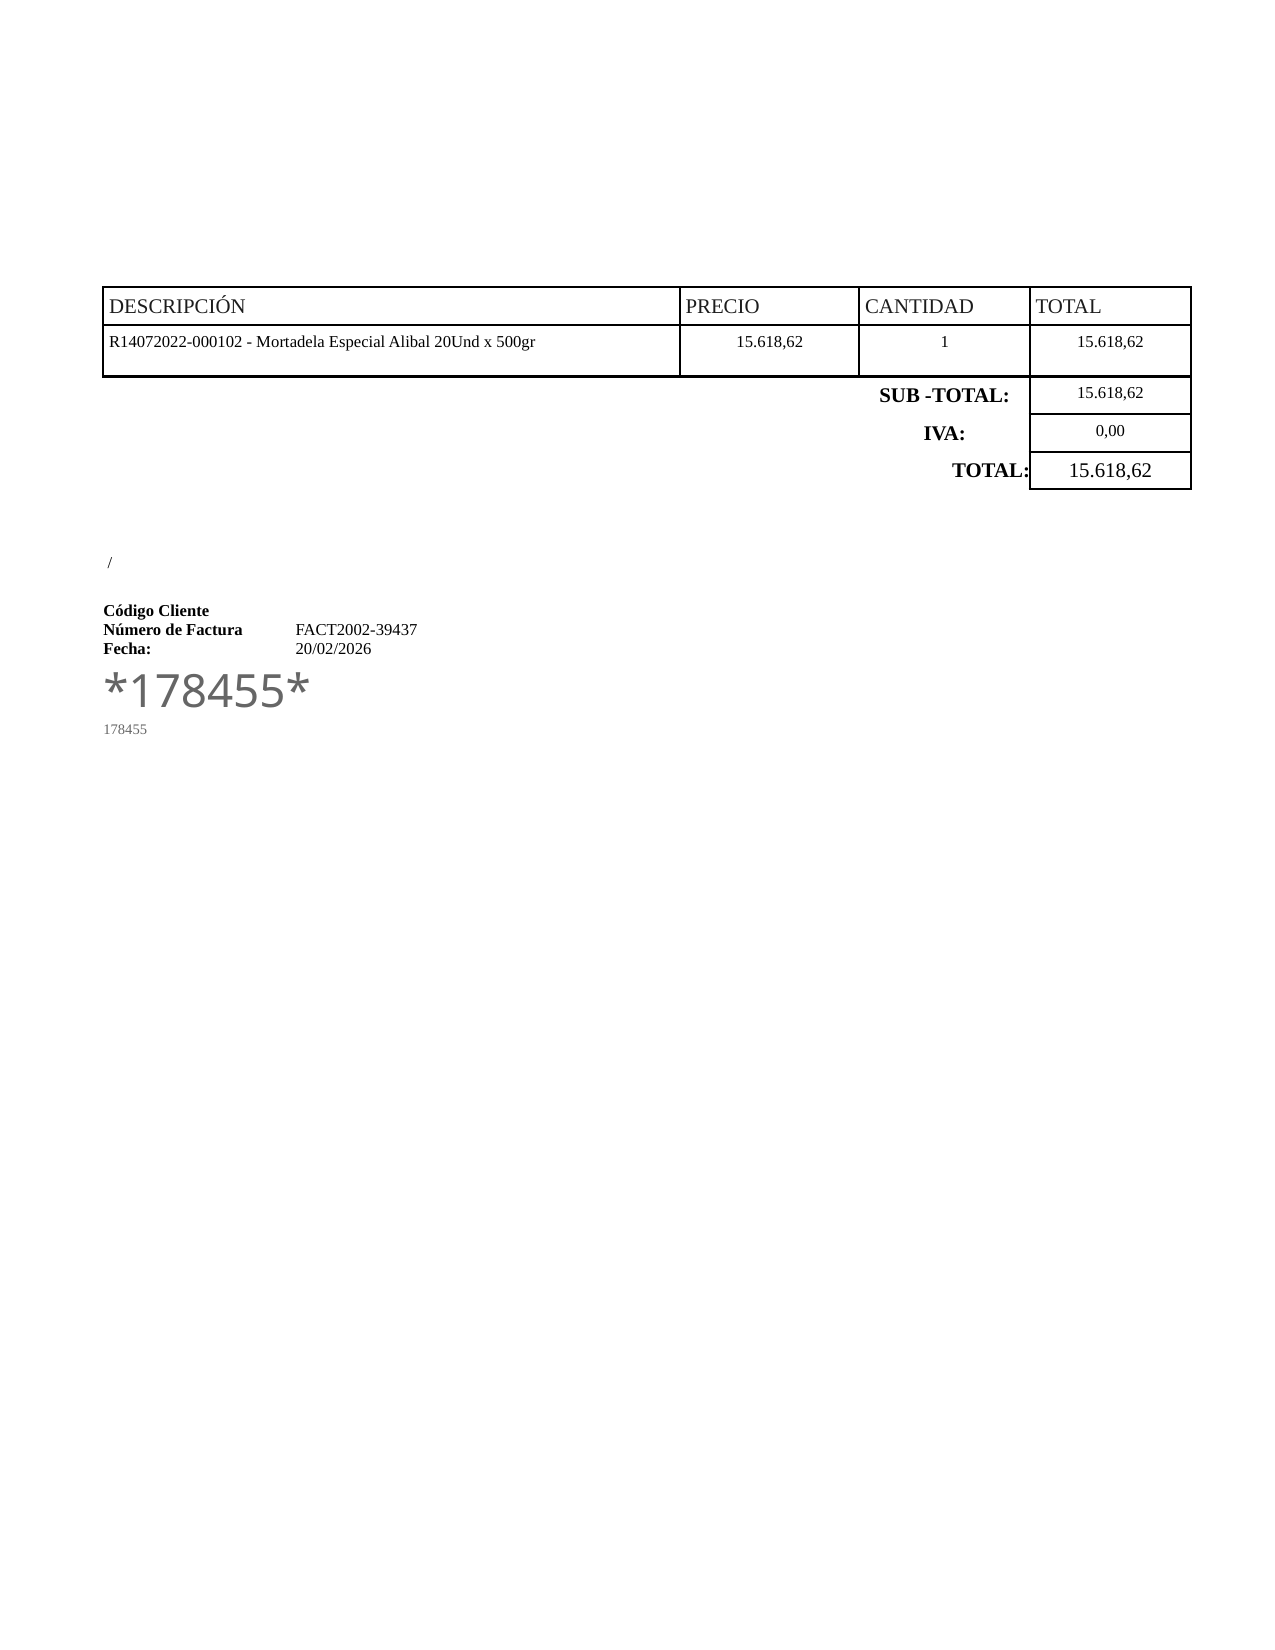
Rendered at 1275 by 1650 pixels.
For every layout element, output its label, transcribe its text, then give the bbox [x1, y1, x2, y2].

table_header DESCRIPCIÓN [104, 288, 679, 323]
table_cell 15.618,62 [681, 326, 858, 375]
table_cell 1 [860, 326, 1029, 375]
table_cell Número de Factura [103, 620, 295, 639]
table_cell [103, 378, 859, 488]
table_cell TOTAL: [859, 451, 1029, 488]
table_cell Fecha: [103, 639, 295, 658]
table_cell 20/02/2026 [295, 639, 517, 658]
table_cell [103, 514, 858, 533]
table_header [103, 490, 858, 514]
table_cell [103, 534, 858, 553]
table_header TOTAL [1031, 288, 1190, 323]
table_cell SUB -TOTAL: [859, 378, 1029, 413]
table_header CANTIDAD [860, 288, 1029, 323]
text 178455 [103, 721, 1137, 737]
table_cell R14072022-000102 - Mortadela Especial Alibal 20Und x 500gr [104, 326, 679, 375]
table_header [295, 601, 517, 620]
table_header PRECIO [681, 288, 858, 323]
table_cell 15.618,62 [1031, 453, 1190, 488]
table_cell / [103, 553, 858, 572]
table_cell 0,00 [1031, 415, 1190, 451]
table_cell 15.618,62 [1031, 326, 1190, 375]
table_cell IVA: [859, 413, 1029, 451]
table_header Código Cliente [103, 601, 295, 620]
text *178455* [103, 658, 1137, 721]
table_cell FACT2002-39437 [295, 620, 517, 639]
table_cell 15.618,62 [1031, 378, 1190, 413]
